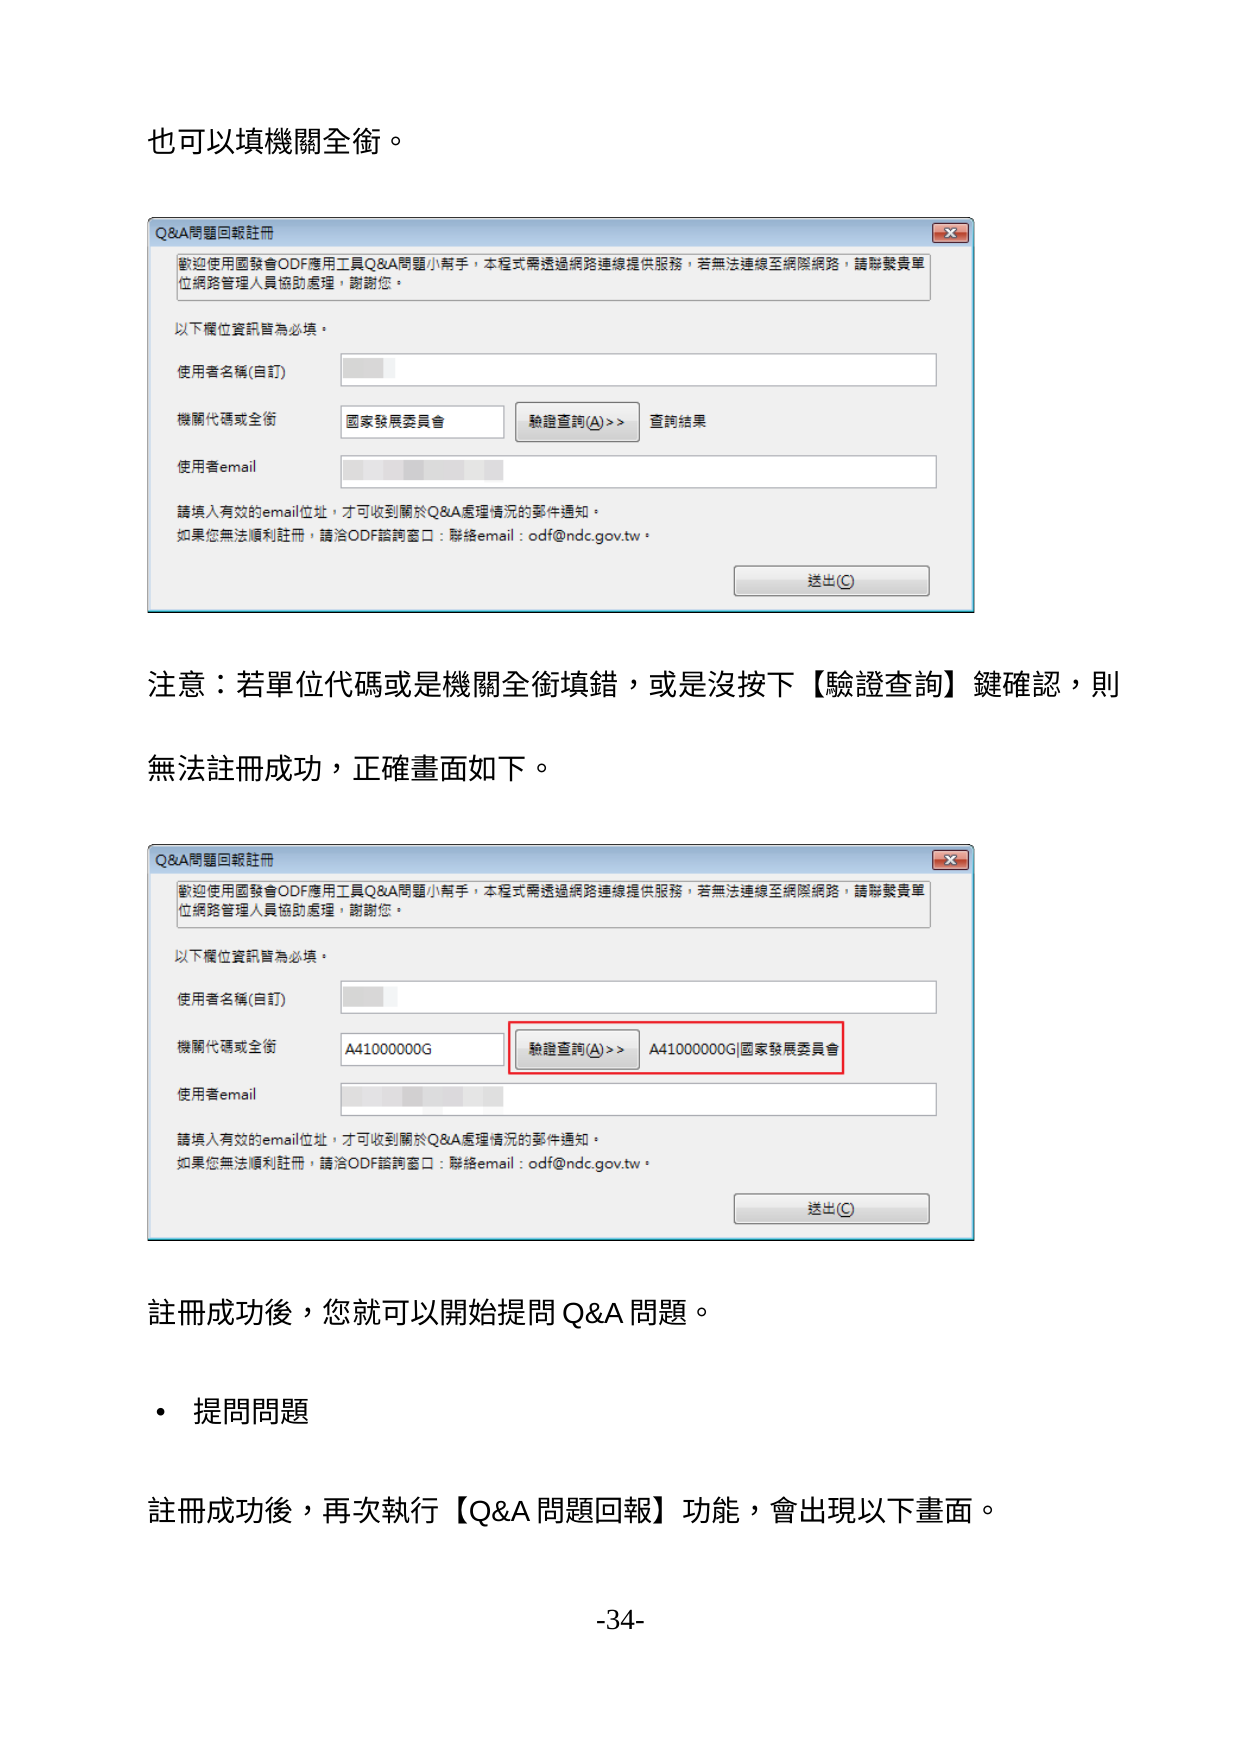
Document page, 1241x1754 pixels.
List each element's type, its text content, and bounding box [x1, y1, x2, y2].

picture [147, 217, 975, 613]
picture [147, 844, 975, 1241]
text 注意：若單位代碼或是機關全銜填錯，或是沒按下【驗證查詢】鍵確認，則無法註冊成功，正確畫面如下。 [148, 661, 1122, 788]
text 註冊成功後，您就可以開始提問Q&A問題。 [148, 1289, 1122, 1331]
text 也可以填機關全銜。 [148, 118, 1122, 160]
list 提問問題 [156, 1388, 1122, 1431]
text 註冊成功後，再次執行【Q&A問題回報】功能，會出現以下畫面。 [148, 1487, 1122, 1530]
